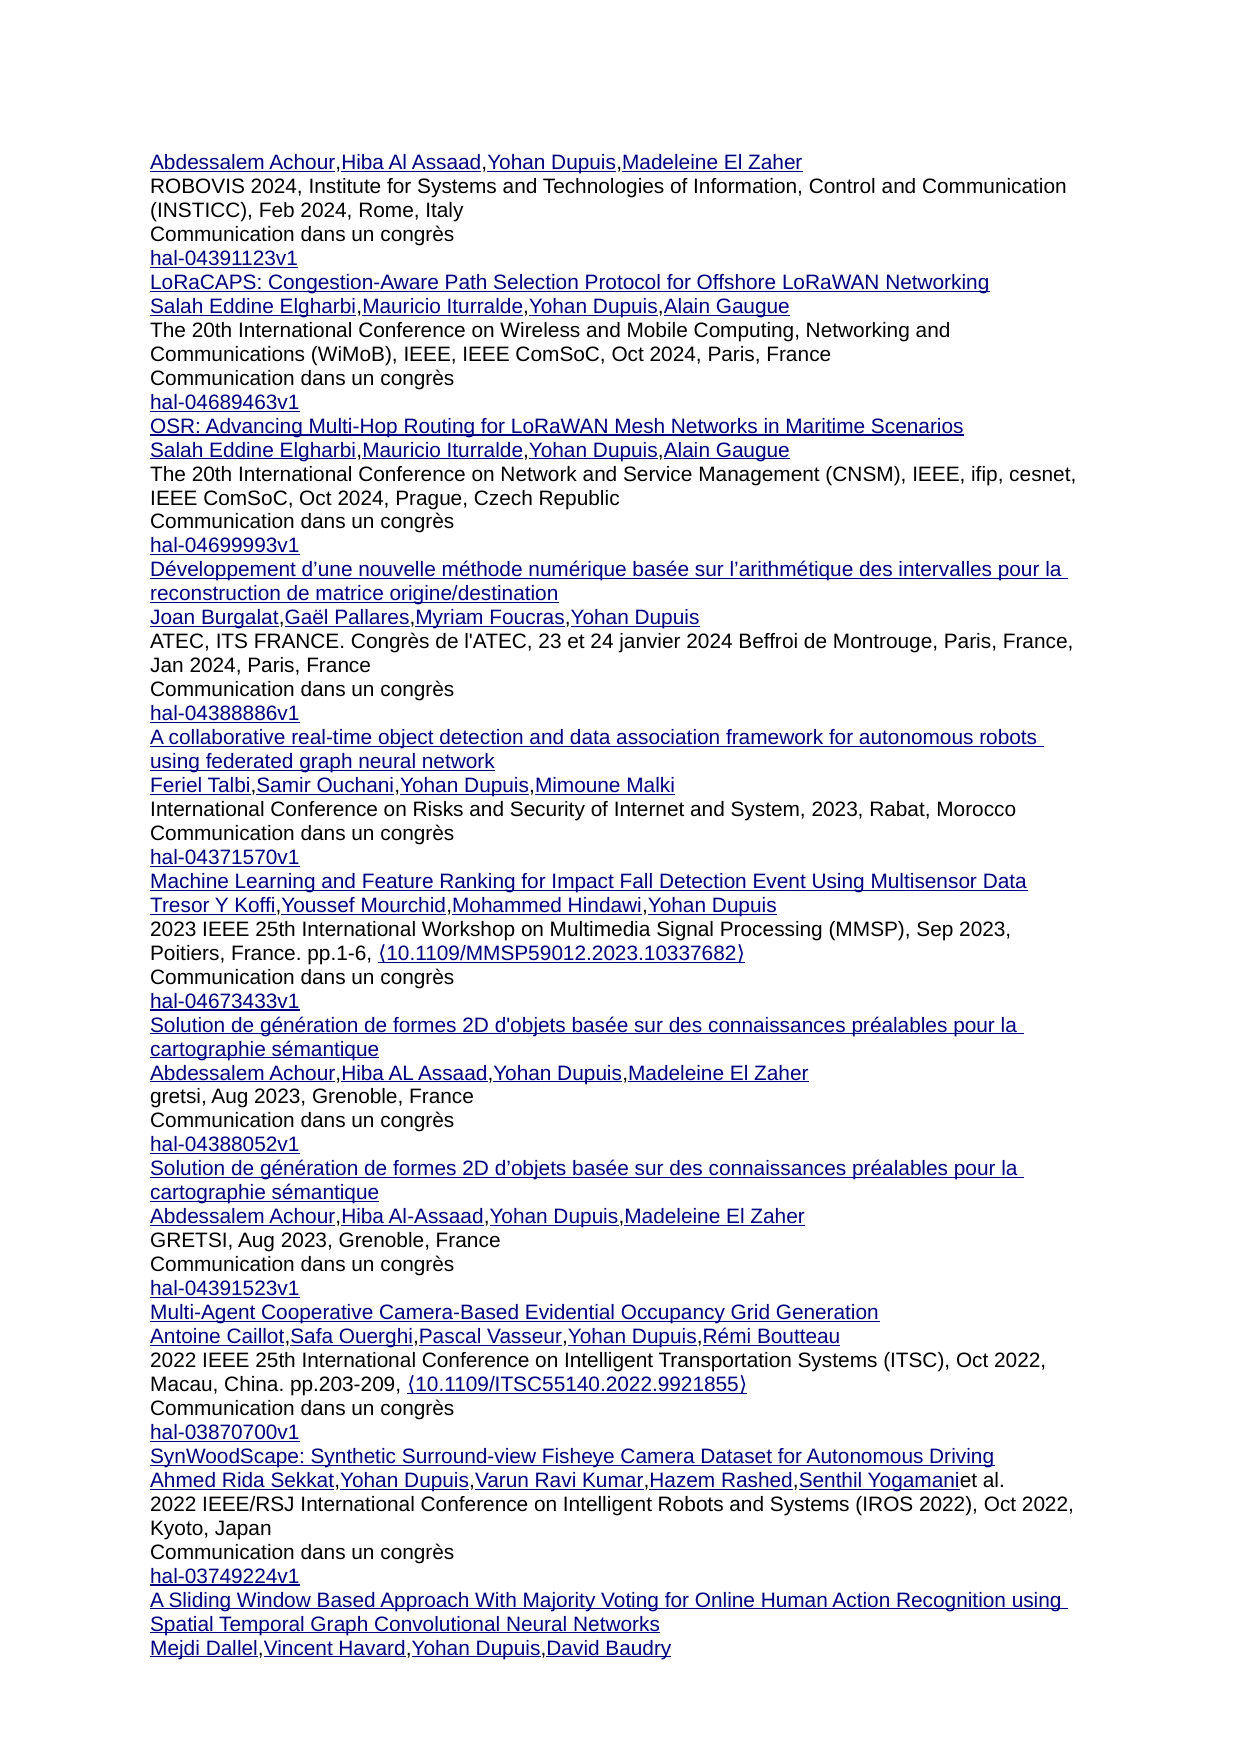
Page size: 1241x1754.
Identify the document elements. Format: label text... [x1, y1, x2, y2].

table_cell Multi-Agent Cooperative Camera-Based Evidential Occupancy Grid Generation Antoine Caillot,Safa Ouerghi,Pascal Vasseur,Yohan Dupuis,Rémi Boutteau 2022 IEEE 25th International Conference on Intelligent Transportation Systems (ITSC), Oct 2022, Macau, China. pp.203-209, ⟨10.1109/ITSC55140.2022.9921855⟩ Communication dans un congrès hal-03870700v1 [150, 1300, 1090, 1444]
table_cell A collaborative real-time object detection and data association framework for autonomous robots using federated graph neural network Feriel Talbi,Samir Ouchani,Yohan Dupuis,Mimoune Malki International Conference on Risks and Security of Internet and System, 2023, Rabat, Morocco Communication dans un congrès hal-04371570v1 [150, 725, 1090, 869]
table_cell Développement d’une nouvelle méthode numérique basée sur l’arithmétique des intervalles pour la reconstruction de matrice origine/destination Joan Burgalat,Gaël Pallares,Myriam Foucras,Yohan Dupuis ATEC, ITS FRANCE. Congrès de l'ATEC, 23 et 24 janvier 2024 Beffroi de Montrouge, Paris, France, Jan 2024, Paris, France Communication dans un congrès hal-04388886v1 [150, 557, 1090, 725]
table_cell Solution de génération de formes 2D d’objets basée sur des connaissances préalables pour la cartographie sémantique Abdessalem Achour,Hiba Al-Assaad,Yohan Dupuis,Madeleine El Zaher GRETSI, Aug 2023, Grenoble, France Communication dans un congrès hal-04391523v1 [150, 1156, 1090, 1300]
table_cell A Sliding Window Based Approach With Majority Voting for Online Human Action Recognition using Spatial Temporal Graph Convolutional Neural Networks Mejdi Dallel,Vincent Havard,Yohan Dupuis,David Baudry [150, 1588, 1090, 1659]
table_cell SynWoodScape: Synthetic Surround-view Fisheye Camera Dataset for Autonomous Driving Ahmed Rida Sekkat,Yohan Dupuis,Varun Ravi Kumar,Hazem Rashed,Senthil Yogamaniet al. 2022 IEEE/RSJ International Conference on Intelligent Robots and Systems (IROS 2022), Oct 2022, Kyoto, Japan Communication dans un congrès hal-03749224v1 [150, 1444, 1090, 1587]
table_cell OSR: Advancing Multi-Hop Routing for LoRaWAN Mesh Networks in Maritime Scenarios Salah Eddine Elgharbi,Mauricio Iturralde,Yohan Dupuis,Alain Gaugue The 20th International Conference on Network and Service Management (CNSM), IEEE, ifip, cesnet, IEEE ComSoC, Oct 2024, Prague, Czech Republic Communication dans un congrès hal-04699993v1 [150, 414, 1090, 557]
table_cell Solution de génération de formes 2D d'objets basée sur des connaissances préalables pour la cartographie sémantique Abdessalem Achour,Hiba AL Assaad,Yohan Dupuis,Madeleine El Zaher gretsi, Aug 2023, Grenoble, France Communication dans un congrès hal-04388052v1 [150, 1013, 1090, 1156]
table_cell Machine Learning and Feature Ranking for Impact Fall Detection Event Using Multisensor Data Tresor Y Koffi,Youssef Mourchid,Mohammed Hindawi,Yohan Dupuis 2023 IEEE 25th International Workshop on Multimedia Signal Processing (MMSP), Sep 2023, Poitiers, France. pp.1-6, ⟨10.1109/MMSP59012.2023.10337682⟩ Communication dans un congrès hal-04673433v1 [150, 869, 1090, 1012]
table_cell LoRaCAPS: Congestion-Aware Path Selection Protocol for Offshore LoRaWAN Networking Salah Eddine Elgharbi,Mauricio Iturralde,Yohan Dupuis,Alain Gaugue The 20th International Conference on Wireless and Mobile Computing, Networking and Communications (WiMoB), IEEE, IEEE ComSoC, Oct 2024, Paris, France Communication dans un congrès hal-04689463v1 [150, 270, 1090, 413]
table_cell Abdessalem Achour,Hiba Al Assaad,Yohan Dupuis,Madeleine El Zaher ROBOVIS 2024, Institute for Systems and Technologies of Information, Control and Communication (INSTICC), Feb 2024, Rome, Italy Communication dans un congrès hal-04391123v1 [150, 150, 1090, 270]
